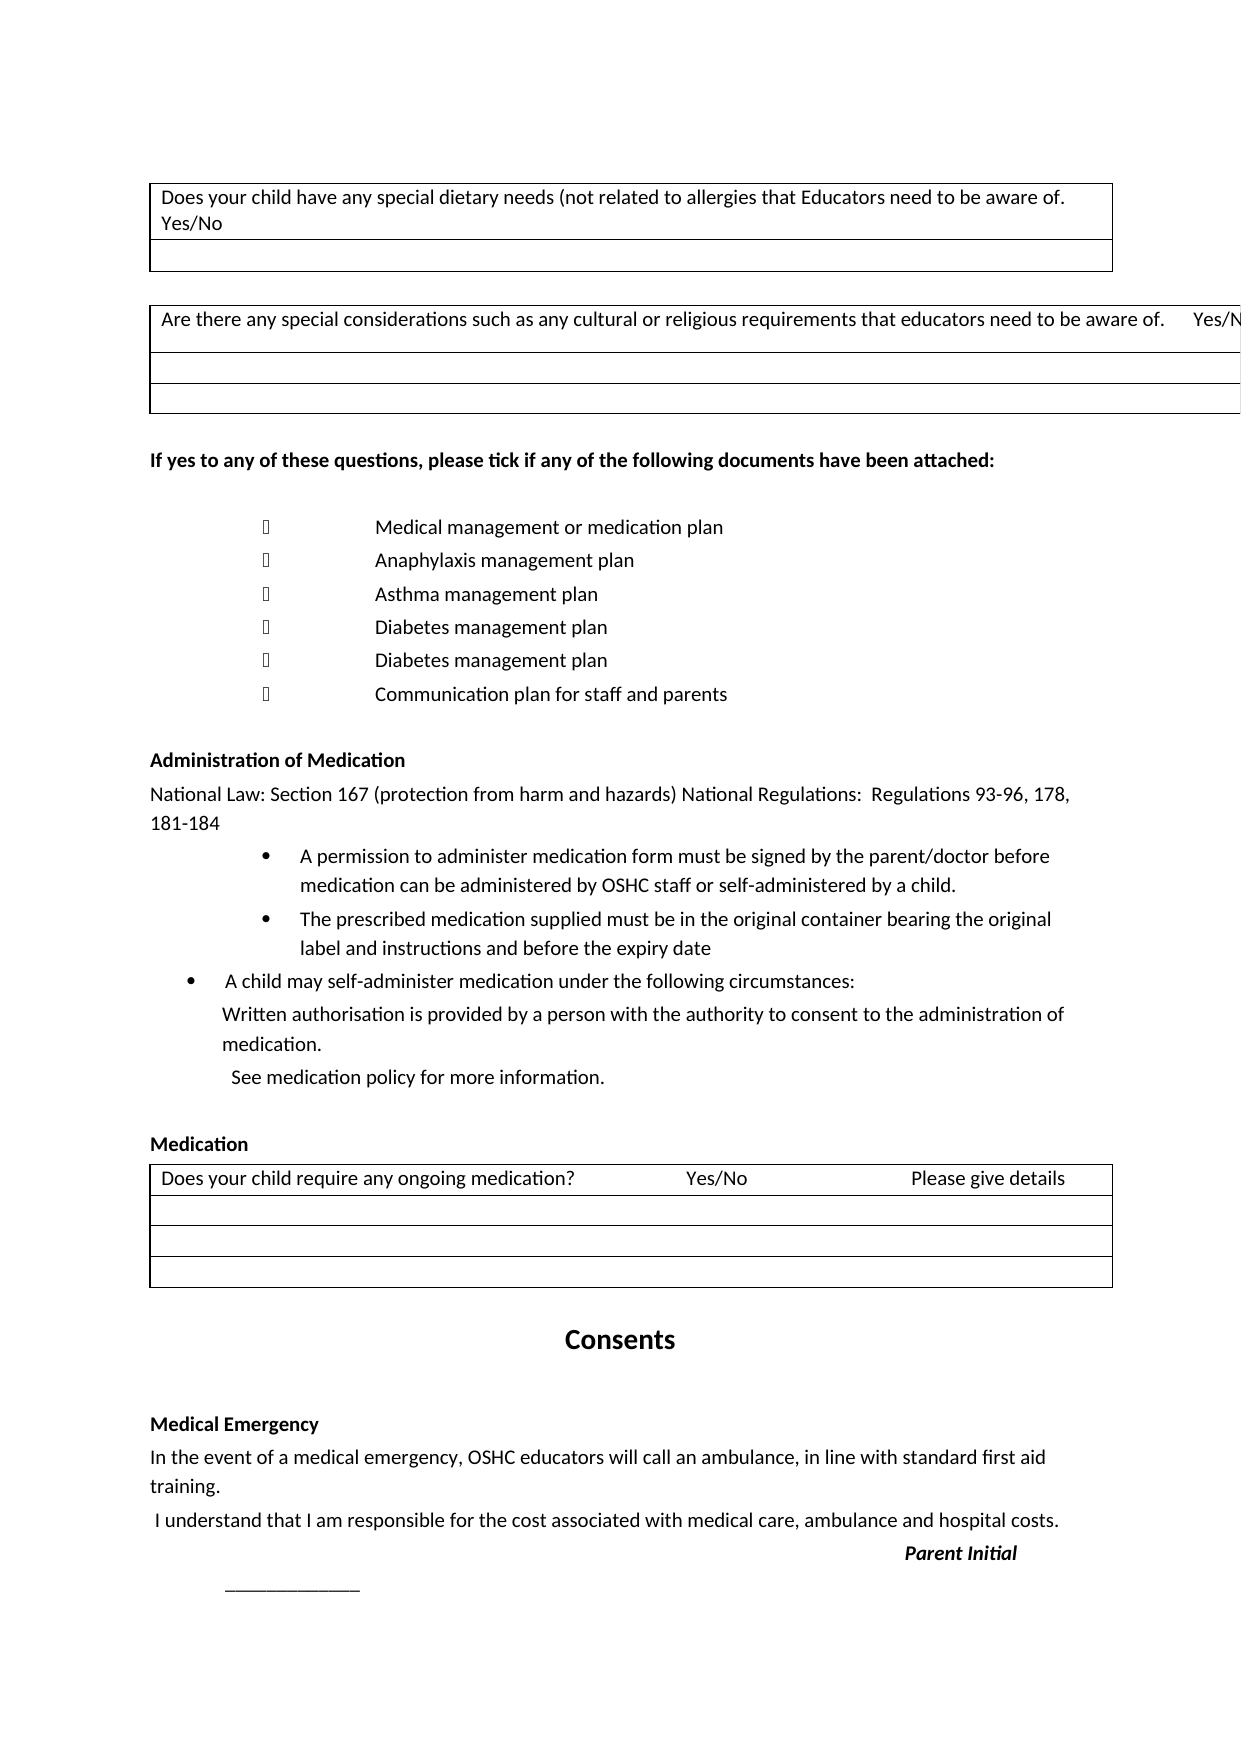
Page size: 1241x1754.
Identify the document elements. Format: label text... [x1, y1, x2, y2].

text Medical Emergency [150, 1411, 1090, 1437]
text National Law: Section 167 (protection from harm and hazards) National Regulations: Regulations 93-96, 178, 181-184 [150, 781, 1090, 835]
table_cell [151, 1257, 1112, 1287]
list A permission to administer medication form must be signed by the parent/doctor before medication can be administered by OSHC staff or self-administered by a child. [262, 843, 1090, 898]
text I understand that I am responsible for the cost associated with medical care, ambulance and hospital costs. [150, 1507, 1090, 1532]
text Administration of Medication [150, 747, 1090, 773]
list Asthma management plan [262, 581, 1090, 606]
list Anaphylaxis management plan [262, 547, 1090, 573]
text If yes to any of these questions, please tick if any of the following documents have been attached: [150, 447, 1090, 473]
table_header Does your child have any special dietary needs (not related to allergies that Educators need to be aware of. Yes/No [151, 184, 1112, 239]
list Diabetes management plan [262, 614, 1090, 639]
text Written authorisation is provided by a person with the authority to consent to the administration of medication. [222, 1002, 1090, 1056]
list Diabetes management plan [262, 647, 1090, 673]
text Parent Initial _____________ [150, 1540, 1090, 1595]
text Medication [150, 1131, 1090, 1156]
list A child may self-administer medication under the following circumstances: [187, 968, 1090, 994]
list Medical management or medication plan [262, 514, 1090, 539]
table_cell [151, 1196, 1112, 1225]
table_header Does your child require any ongoing medication? Yes/No Please give details [151, 1165, 1112, 1195]
table_cell [151, 384, 1240, 413]
text In the event of a medical emergency, OSHC educators will call an ambulance, in line with standard first aid training. [150, 1444, 1090, 1499]
list The prescribed medication supplied must be in the original container bearing the original label and instructions and before the expiry date [262, 906, 1090, 960]
table_cell [151, 240, 1112, 271]
list Communication plan for staff and parents [262, 681, 1090, 706]
table_cell [151, 353, 1240, 382]
table_header Are there any special considerations such as any cultural or religious requirements that educators need to be aware of. Yes/No [151, 306, 1240, 352]
table_cell [151, 1226, 1112, 1256]
text See medication policy for more information. [222, 1064, 1090, 1089]
text Consents [150, 1321, 1090, 1357]
